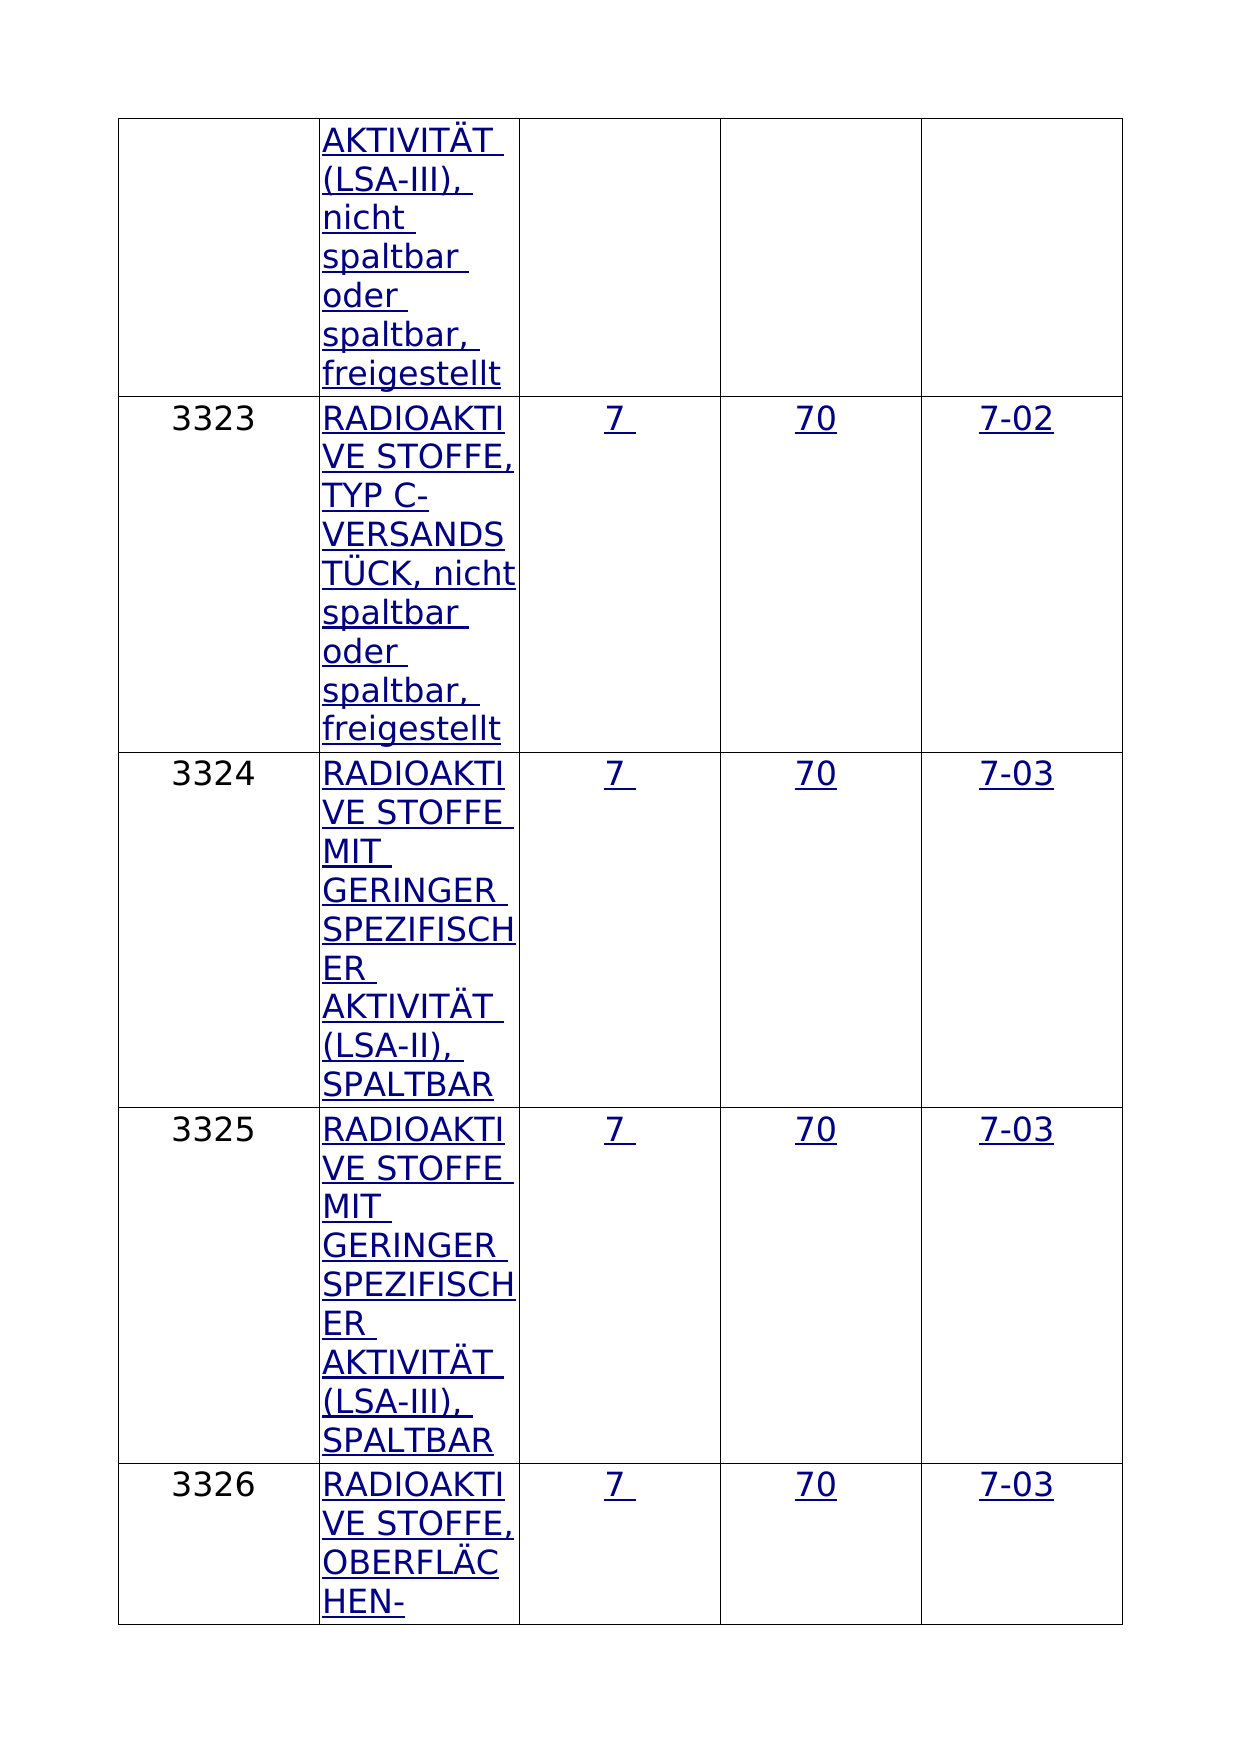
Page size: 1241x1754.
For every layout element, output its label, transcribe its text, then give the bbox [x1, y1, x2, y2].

table_cell 7 [520, 753, 720, 1107]
table_cell 7-03 [922, 753, 1122, 1107]
table_cell 7-03 [922, 1108, 1122, 1463]
table_cell RADIOAKTIVE STOFFE MIT GERINGER SPEZIFISCHER AKTIVITÄT (LSA-II), SPALTBAR [320, 753, 519, 1107]
table_cell 70 [721, 1464, 921, 1624]
table_cell RADIOAKTIVE STOFFE MIT GERINGER SPEZIFISCHER AKTIVITÄT (LSA-III), SPALTBAR [320, 1108, 519, 1463]
table_cell 7 [520, 397, 720, 752]
table_cell RADIOAKTIVE STOFFE, TYP C-VERSANDSTÜCK, nicht spaltbar oder spaltbar, freigestellt [320, 397, 519, 752]
table_cell 7-03 [922, 1464, 1122, 1624]
table_cell [721, 119, 921, 396]
table_cell AKTIVITÄT (LSA-III), nicht spaltbar oder spaltbar, freigestellt [320, 119, 519, 396]
table_cell [922, 119, 1122, 396]
table_cell 3323 [119, 397, 319, 752]
table_cell 3325 [119, 1108, 319, 1463]
table_cell [119, 119, 319, 396]
table_cell [520, 119, 720, 396]
table_cell 3324 [119, 753, 319, 1107]
table_cell 70 [721, 753, 921, 1107]
table_cell RADIOAKTIVE STOFFE, OBERFLÄCHEN- [320, 1464, 519, 1624]
table_cell 3326 [119, 1464, 319, 1624]
table_cell 7 [520, 1108, 720, 1463]
table_cell 7-02 [922, 397, 1122, 752]
table_cell 70 [721, 1108, 921, 1463]
table_cell 7 [520, 1464, 720, 1624]
table_cell 70 [721, 397, 921, 752]
